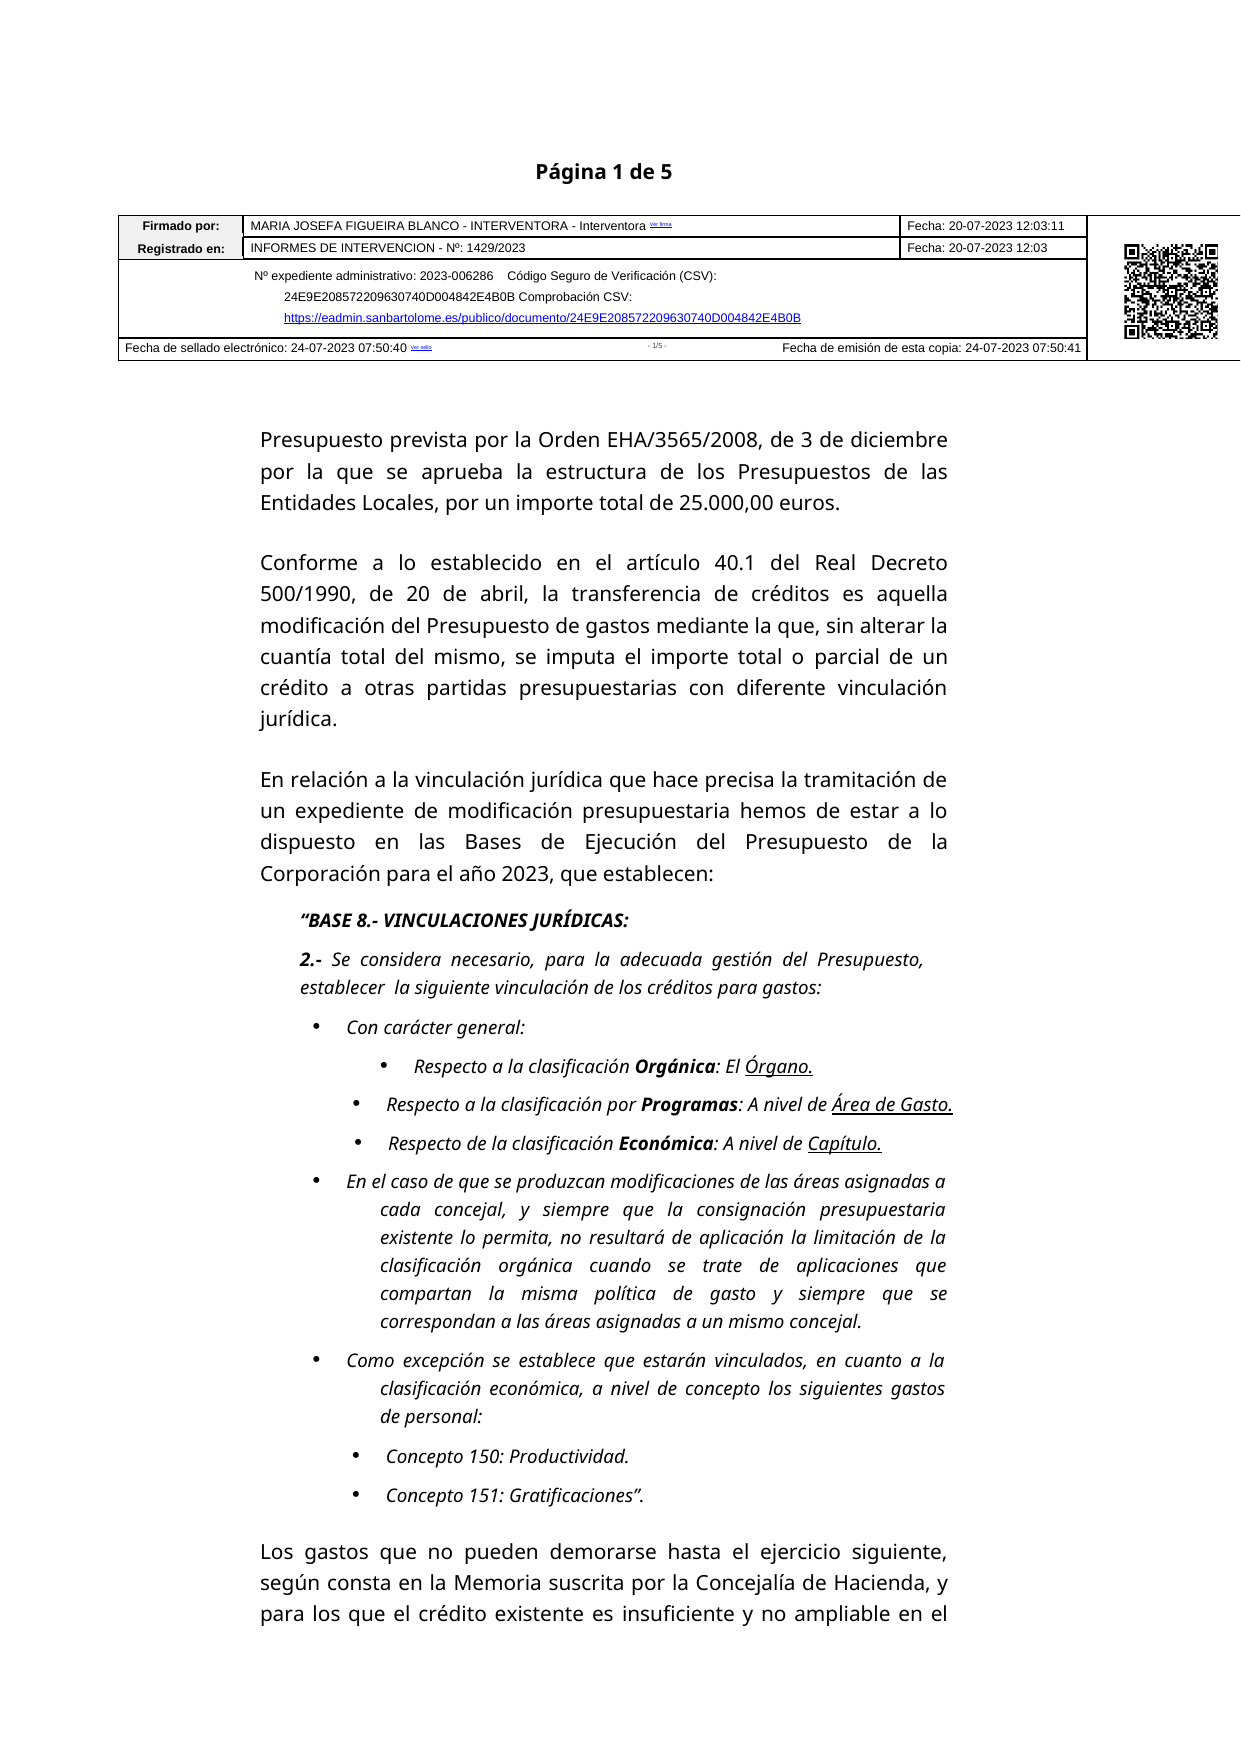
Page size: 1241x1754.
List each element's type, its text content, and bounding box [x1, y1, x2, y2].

table_header [1088, 216, 1240, 360]
text Presupuesto prevista por la Orden EHA/3565/2008, de 3 de diciembre por la que se aprueba la estructura de los Presupuestos de las Entidades Locales, por un importe total de 25.000,00 euros. [260, 426, 949, 516]
list Respecto de la clasificación Económica: A nivel de Capítulo. [354, 1130, 1122, 1156]
table_header Fecha: 20-07-2023 12:03:11 [901, 216, 1086, 236]
list Respecto a la clasificación Orgánica: El Órgano. [373, 1053, 1122, 1079]
text En relación a la vinculación jurídica que hace precisa la tramitación de un expediente de modificación presupuestaria hemos de estar a lo dispuesto en las Bases de Ejecución del Presupuesto de la Corporación para el año 2023, que establecen: [260, 765, 948, 887]
list Concepto 151: Gratificaciones”. [352, 1482, 1122, 1508]
text Página 1 de 5 [283, 157, 924, 185]
text Los gastos que no pueden demorarse hasta el ejercicio siguiente, según consta en la Memoria suscrita por la Concejalía de Hacienda, y para los que el crédito existente es insuficiente y no ampliable en el [260, 1537, 948, 1628]
text Conforme a lo establecido en el artículo 40.1 del Real Decreto 500/1990, de 20 de abril, la transferencia de créditos es aquella modificación del Presupuesto de gastos mediante la que, sin alterar la cuantía total del mismo, se imputa el importe total o parcial de un crédito a otras partidas presupuestarias con diferente vinculación jurídica. [260, 548, 948, 733]
table_header MARIA JOSEFA FIGUEIRA BLANCO - INTERVENTORA - Interventora Ver firma [244, 216, 899, 236]
list Concepto 150: Productividad. [352, 1443, 1122, 1468]
list Como excepción se establece que estarán vinculados, en cuanto a la clasificación económica, a nivel de concepto los siguientes gastos de personal: [312, 1347, 948, 1429]
text 2.- Se considera necesario, para la adecuada gestión del Presupuesto, establecer la siguiente vinculación de los créditos para gastos: [300, 946, 947, 1000]
text “BASE 8.- VINCULACIONES JURÍDICAS: [300, 907, 1122, 933]
table_header Firmado por: [119, 216, 242, 233]
table_cell Fecha de sellado electrónico: 24-07-2023 07:50:40 Ver sello - 1/5 - Fecha de emisión de esta copia: 24-07-2023 07:50:41 [119, 339, 1086, 360]
list En el caso de que se produzcan modificaciones de las áreas asignadas a cada concejal, y siempre que la consignación presupuestaria existente lo permita, no resultará de aplicación la limitación de la clasificación orgánica cuando se trate de aplicaciones que compartan la misma política de gasto y siempre que se correspondan a las áreas asignadas a un mismo concejal. [312, 1168, 948, 1334]
list Respecto a la clasificación por Programas: A nivel de Área de Gasto. [352, 1092, 1122, 1117]
table_cell INFORMES DE INTERVENCION - Nº: 1429/2023 [244, 238, 899, 258]
table_cell Nº expediente administrativo: 2023-006286 Código Seguro de Verificación (CSV): 24E9E208572209630740D004842E4B0B Comprobación CSV: https://eadmin.sanbartolome.es/publico/documento/24E9E208572209630740D004842E4B0B [119, 260, 1086, 337]
table_cell Fecha: 20-07-2023 12:03 [901, 238, 1086, 258]
table_cell Registrado en: [119, 240, 242, 256]
list Con carácter general: [312, 1014, 1122, 1040]
